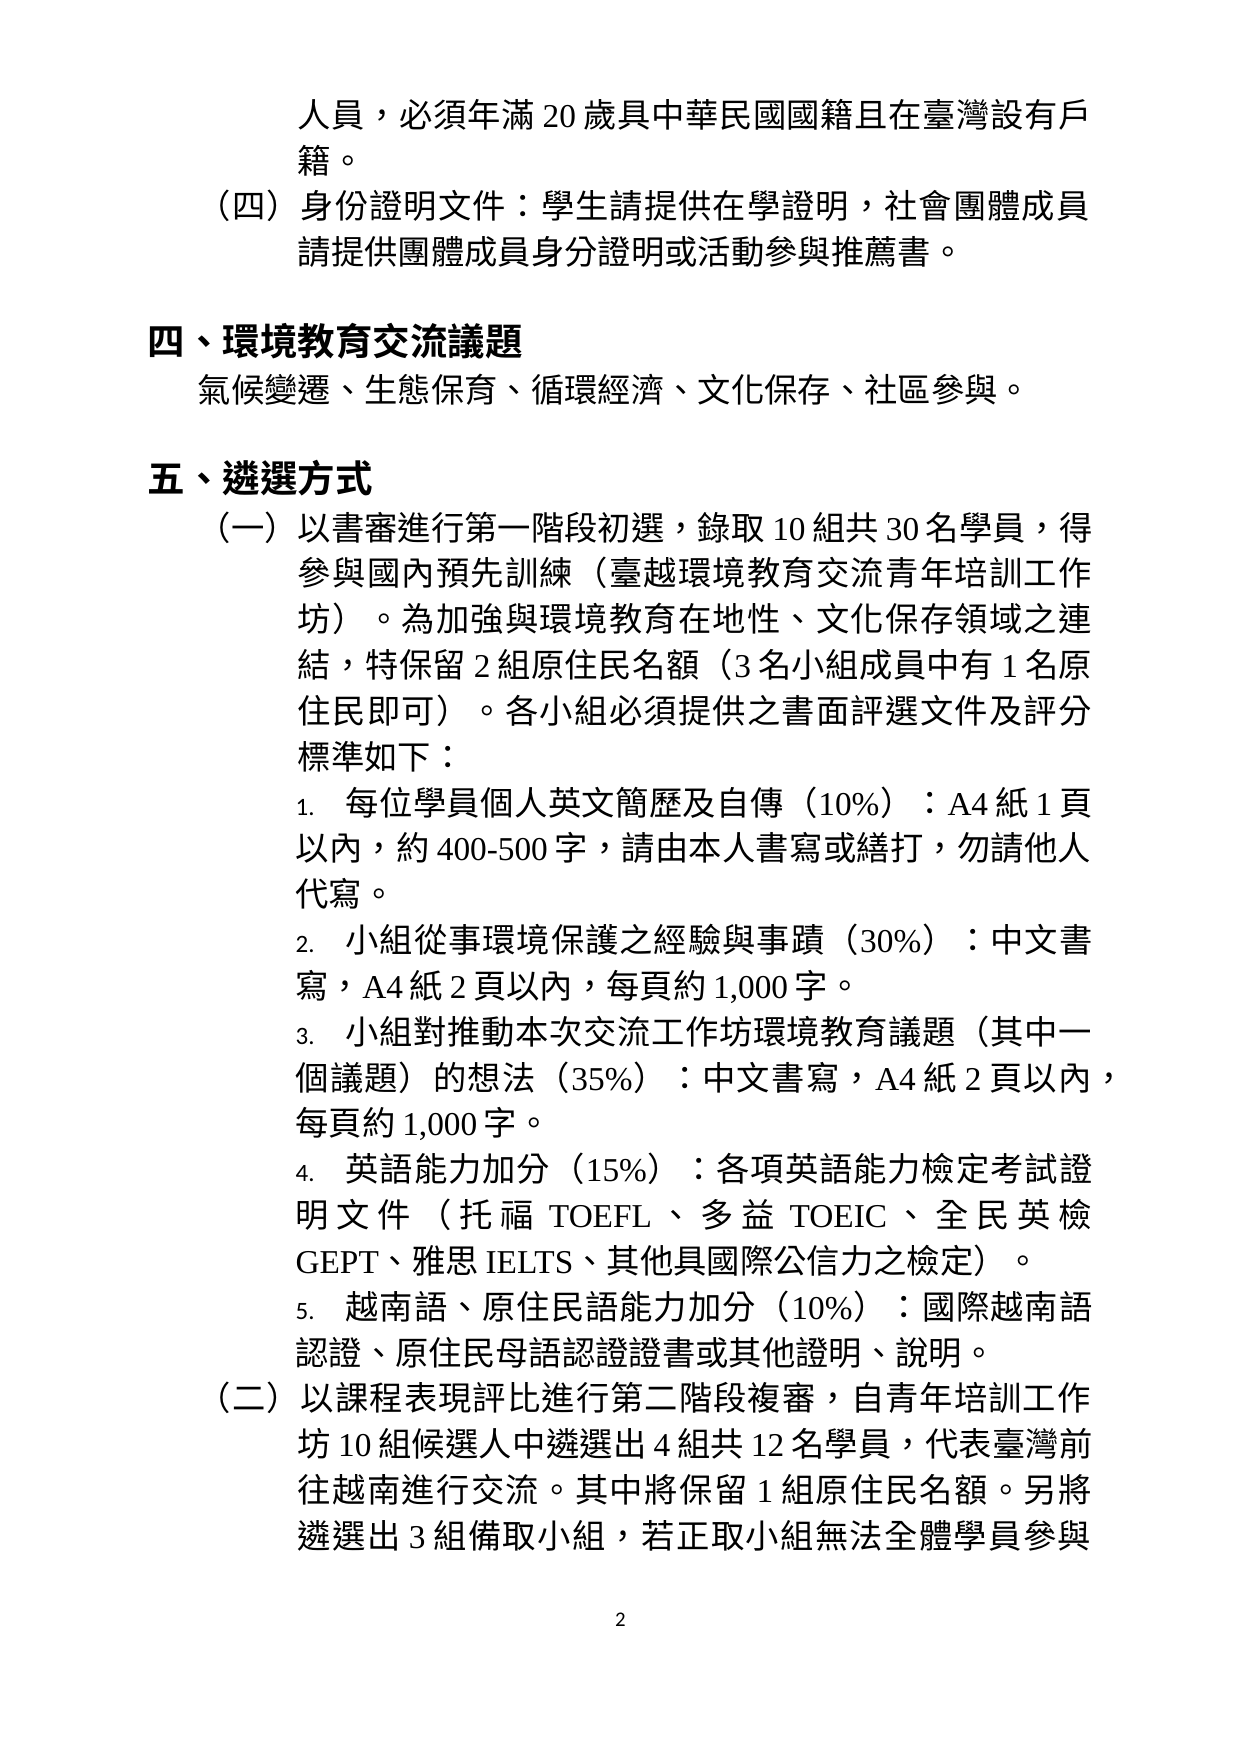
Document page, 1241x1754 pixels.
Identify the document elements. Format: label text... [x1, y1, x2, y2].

list 小組從事環境保護之經驗與事蹟（30%）：中文書寫，A4紙2頁以內，每頁約1,000字。 [295, 916, 1092, 1007]
text （二）以課程表現評比進行第二階段複審，自青年培訓工作坊10組候選人中遴選出4組共12名學員，代表臺灣前往越南進行交流。其中將保留1組原住民名額。另將遴選出3組備取小組，若正取小組無法全體學員參與 [198, 1374, 1092, 1557]
text 人員，必須年滿20歲具中華民國國籍且在臺灣設有戶籍。 [198, 91, 1092, 182]
list 英語能力加分（15%）：各項英語能力檢定考試證明文件（托福TOEFL、多益TOEIC、全民英檢GEPT、雅思IELTS、其他具國際公信力之檢定）。 [295, 1145, 1092, 1282]
list 小組對推動本次交流工作坊環境教育議題（其中一個議題）的想法（35%）：中文書寫，A4紙2頁以內，每頁約1,000字。 [295, 1007, 1092, 1145]
text （四）身份證明文件：學生請提供在學證明，社會團體成員請提供團體成員身分證明或活動參與推薦書。 [198, 182, 1092, 274]
text （一）以書審進行第一階段初選，錄取10組共30名學員，得參與國內預先訓練（臺越環境教育交流青年培訓工作坊）。為加強與環境教育在地性、文化保存領域之連結，特保留2組原住民名額（3名小組成員中有1名原住民即可）。各小組必須提供之書面評選文件及評分標準如下： [198, 503, 1092, 778]
text 氣候變遷、生態保育、循環經濟、文化保存、社區參與。 [198, 366, 1092, 412]
list 越南語、原住民語能力加分（10%）：國際越南語認證、原住民母語認證證書或其他證明、說明。 [295, 1282, 1092, 1374]
text 四、環境教育交流議題 [148, 311, 1092, 366]
list 每位學員個人英文簡歷及自傳（10%）：A4紙1頁以內，約400-500字，請由本人書寫或繕打，勿請他人代寫。 [295, 778, 1092, 916]
text 五、遴選方式 [148, 449, 1092, 503]
